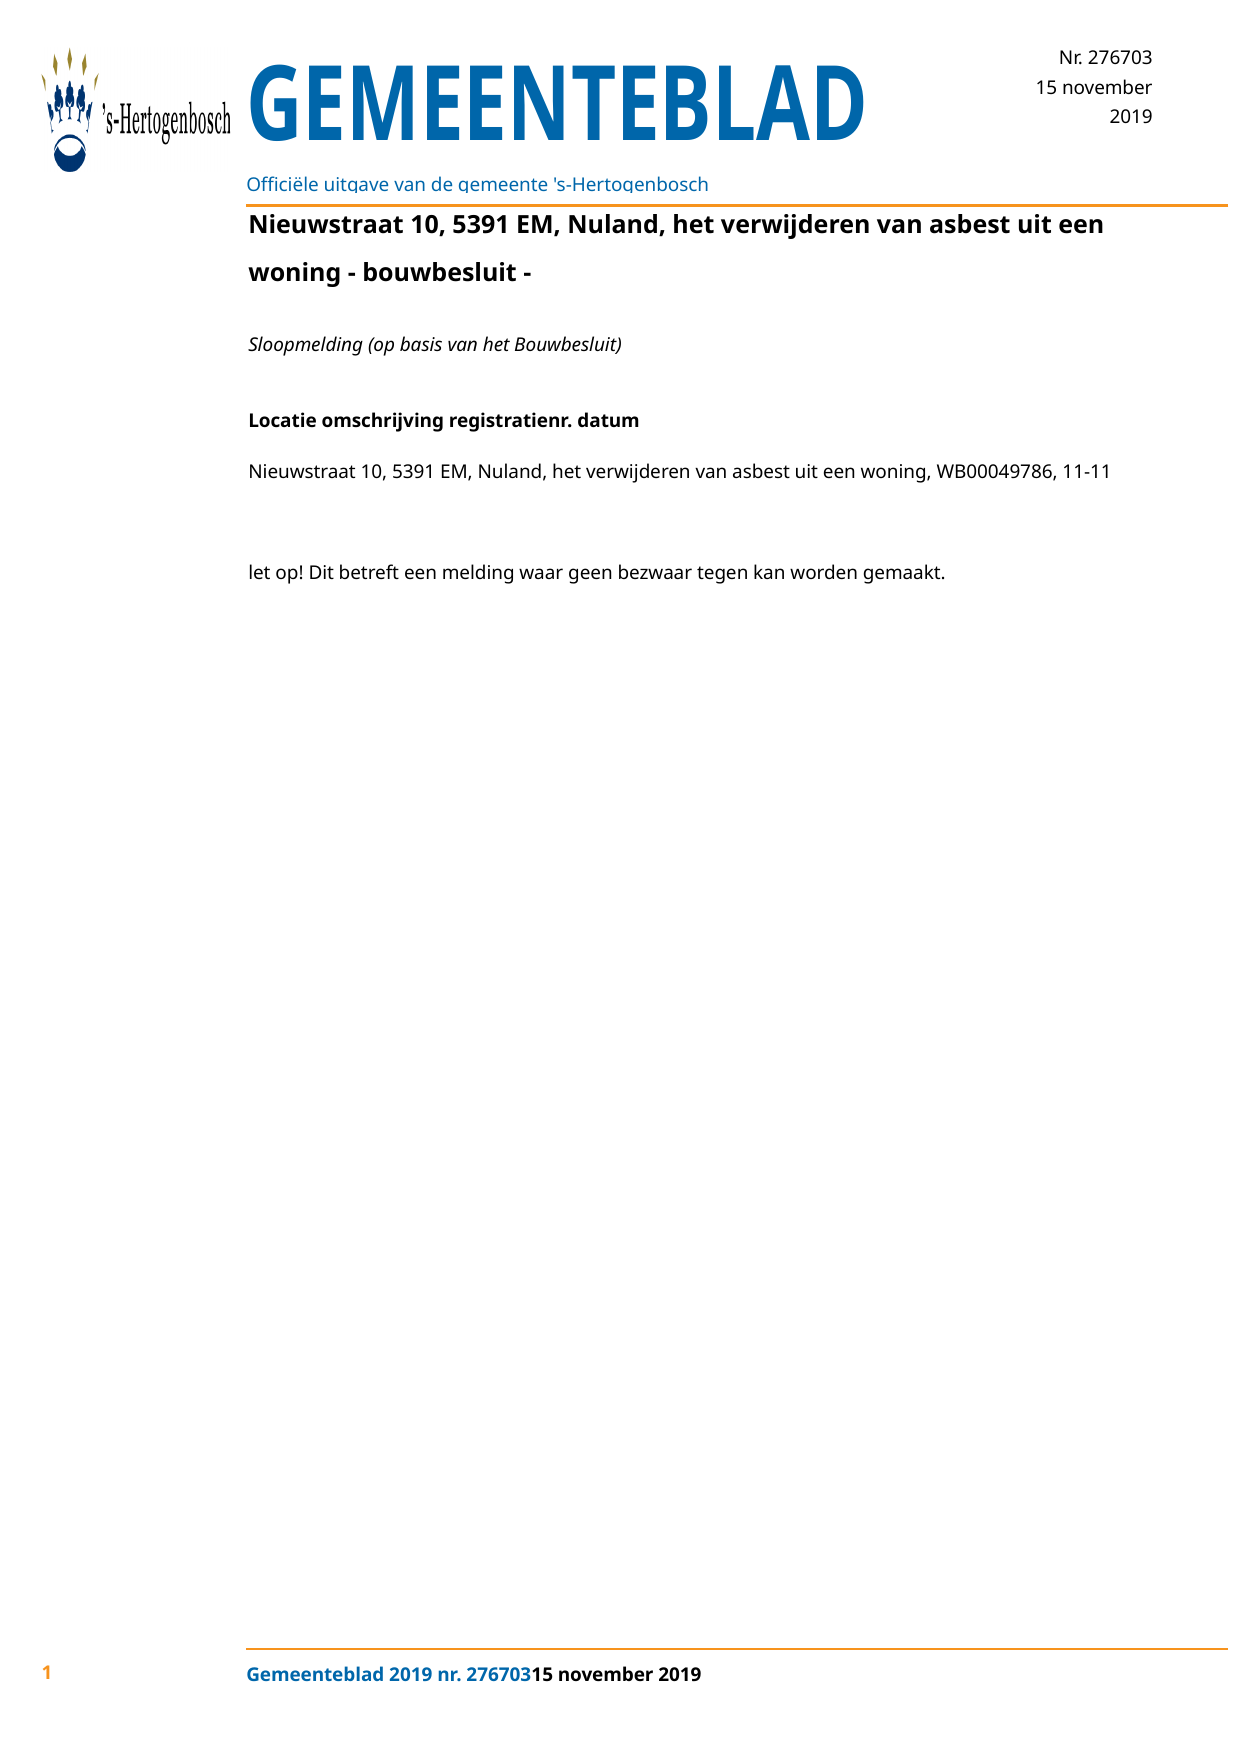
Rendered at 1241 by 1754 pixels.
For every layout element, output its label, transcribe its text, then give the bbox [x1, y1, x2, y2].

text Nieuwstraat 10, 5391 EM, Nuland, het verwijderen van asbest uit een woning - bouwbesluit - [248, 207, 1152, 288]
text Locatie omschrijving registratienr. datum [248, 408, 1152, 433]
picture [41, 47, 231, 172]
text Nieuwstraat 10, 5391 EM, Nuland, het verwijderen van asbest uit een woning, WB00049786, 11-11 [248, 458, 1152, 484]
text let op! Dit betreft een melding waar geen bezwaar tegen kan worden gemaakt. [248, 559, 1152, 584]
text Sloopmelding (op basis van het Bouwbesluit) [248, 331, 1152, 357]
